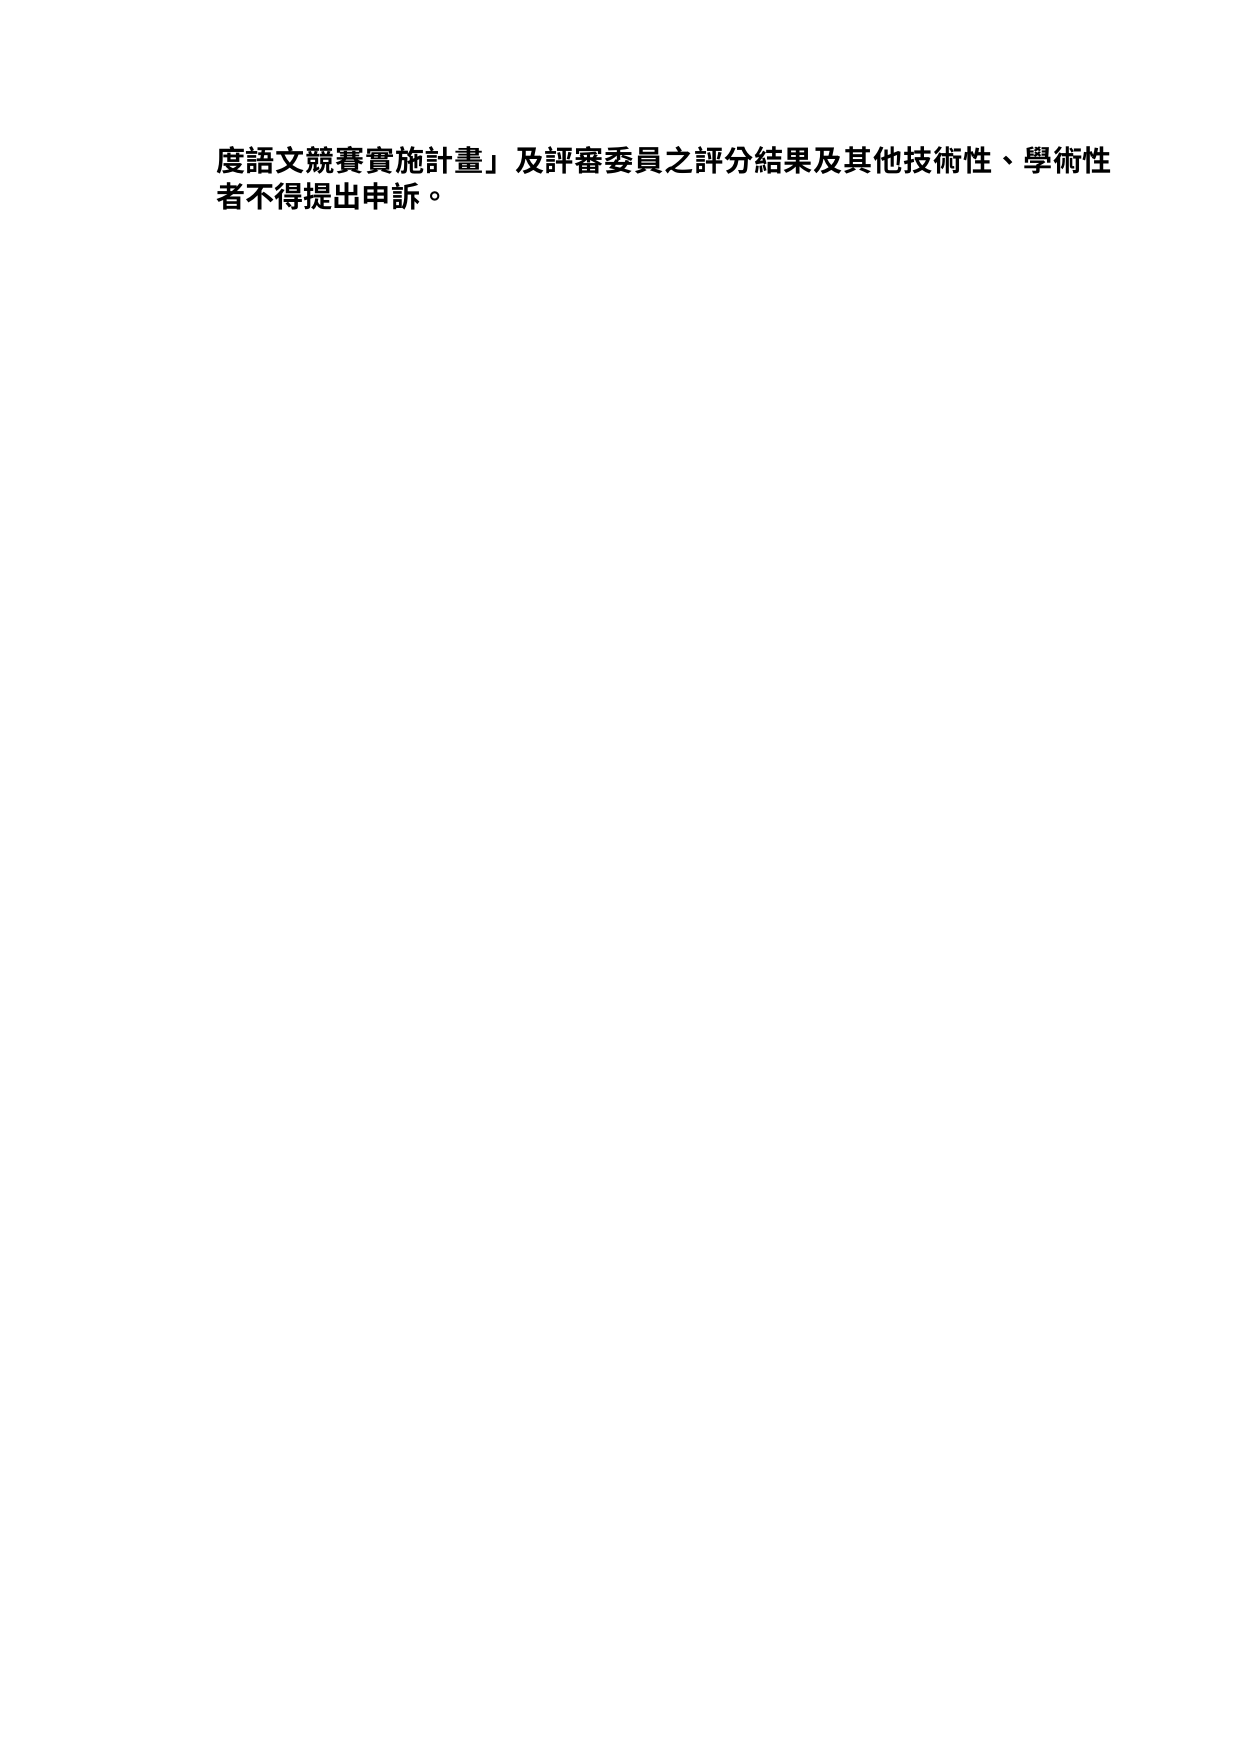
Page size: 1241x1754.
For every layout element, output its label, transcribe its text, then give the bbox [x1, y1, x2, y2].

text 度語文競賽實施計畫」及評審委員之評分結果及其他技術性、學術性者不得提出申訴。 [128, 143, 1112, 214]
